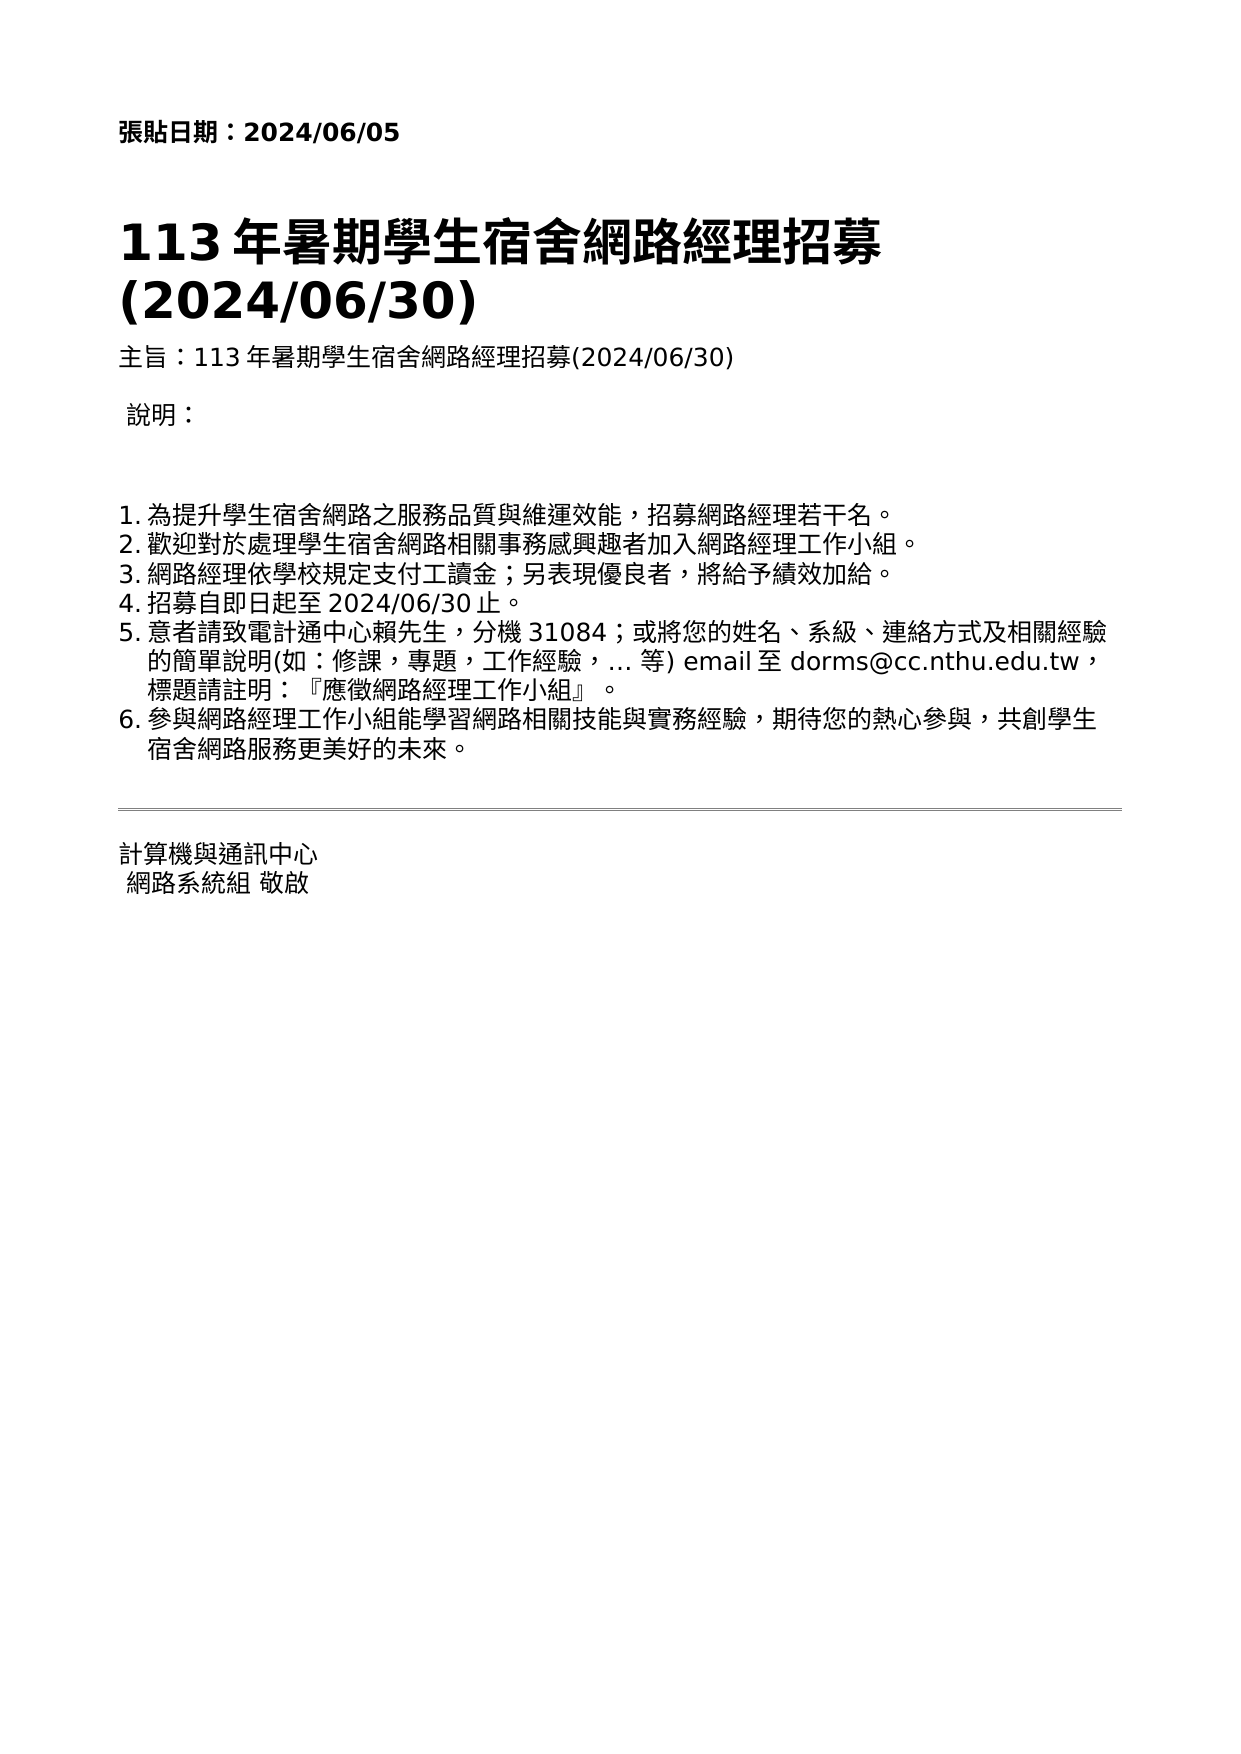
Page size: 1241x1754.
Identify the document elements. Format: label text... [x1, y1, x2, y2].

list 網路經理依學校規定支付工讀金；另表現優良者，將給予績效加給。 [118, 560, 1122, 589]
list 招募自即日起至2024/06/30止。 [118, 589, 1122, 618]
list 參與網路經理工作小組能學習網路相關技能與實務經驗，期待您的熱心參與，共創學生宿舍網路服務更美好的未來。 [118, 706, 1122, 764]
text 張貼日期：2024/06/05 [118, 118, 1122, 176]
list 為提升學生宿舍網路之服務品質與維運效能，招募網路經理若干名。 [118, 502, 1122, 531]
text 主旨：113年暑期學生宿舍網路經理招募(2024/06/30) 說明： [118, 343, 1122, 459]
list 歡迎對於處理學生宿舍網路相關事務感興趣者加入網路經理工作小組。 [118, 531, 1122, 560]
text 計算機與通訊中心 網路系統組 敬啟 [118, 840, 1122, 898]
subtitle 113年暑期學生宿舍網路經理招募(2024/06/30) [118, 214, 1122, 330]
list 意者請致電計通中心賴先生，分機31084；或將您的姓名、系級、連絡方式及相關經驗的簡單說明(如：修課，專題，工作經驗，… 等) email至 dorms@cc.nthu.edu.tw，標題請註明：『應徵網路經理工作小組』。 [118, 618, 1122, 706]
